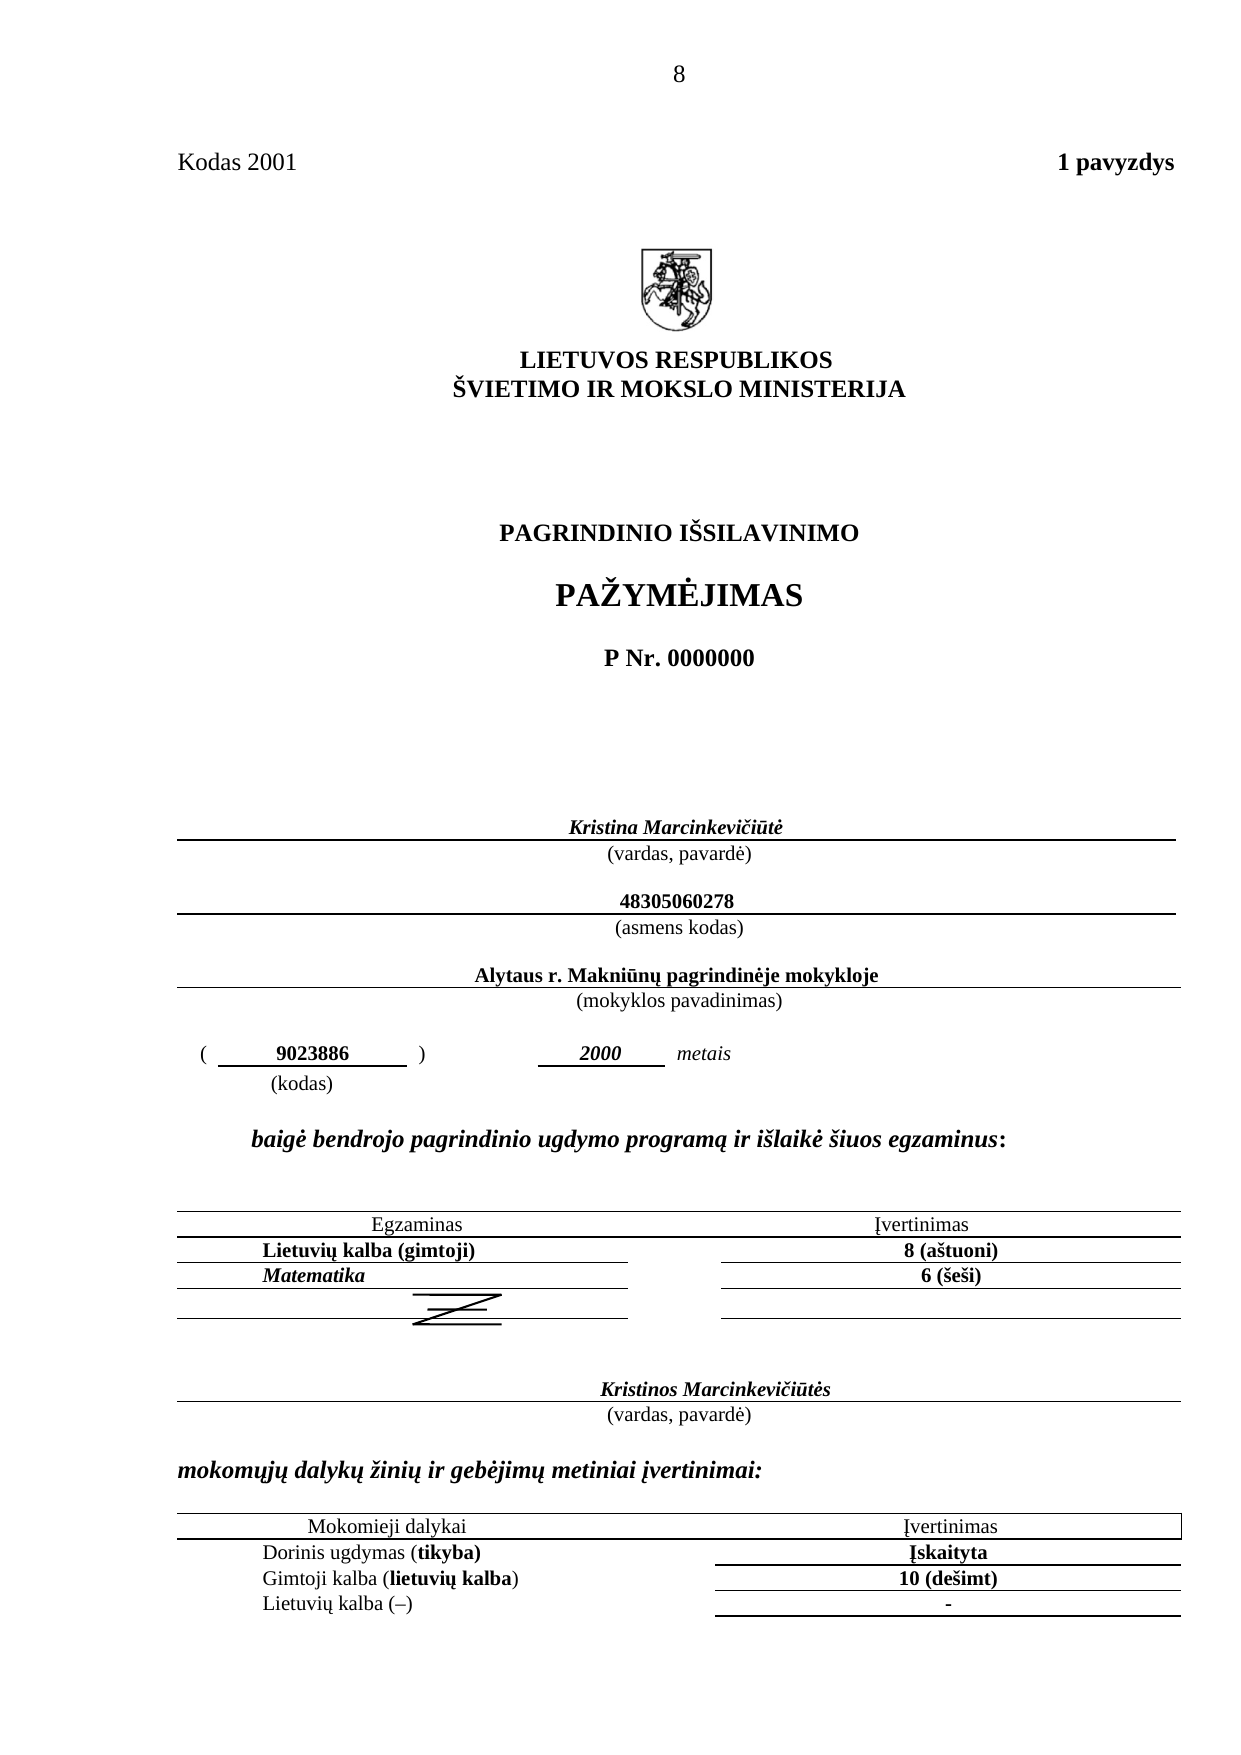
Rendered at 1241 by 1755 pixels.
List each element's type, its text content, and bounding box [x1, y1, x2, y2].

table_header 2000 [538, 1041, 665, 1065]
table_cell (vardas, pavardė) 48305060278 [177, 841, 1176, 913]
table_cell Lietuvių kalba (gimtoji) [177, 1238, 628, 1262]
table_header Kristina Marcinkevičiūtė [177, 815, 1176, 839]
table_header Kristinos Marcinkevičiūtės [177, 1377, 1181, 1401]
table_header Mokomieji dalykai [177, 1514, 597, 1538]
table_header Egzaminas [177, 1212, 657, 1236]
table_header ) [407, 1041, 506, 1065]
table_cell 10 (dešimt) [715, 1566, 1181, 1589]
table_cell - [715, 1591, 1181, 1615]
table_cell [597, 1564, 715, 1589]
text (vardas, pavardė) [177, 1402, 1181, 1426]
table_cell [661, 1262, 721, 1287]
table_cell 8 (aštuoni) [721, 1238, 1181, 1262]
table_cell [1176, 913, 1181, 963]
table_cell Įskaityta [715, 1540, 1181, 1564]
table_cell Dorinis ugdymas (tikyba) [177, 1540, 597, 1564]
table_header [506, 1041, 537, 1065]
table_cell Lietuvių kalba (–) [177, 1590, 597, 1615]
table_header 9023886 [218, 1041, 407, 1065]
text baigė bendrojo pagrindinio ugdymo programą ir išlaikė šiuos egzaminus: [177, 1124, 1181, 1153]
table_cell Matematika [177, 1263, 628, 1287]
text PAŽYMĖJIMAS [177, 576, 1181, 614]
table_cell (asmens kodas) [177, 915, 1176, 963]
text (kodas) [177, 1067, 1181, 1096]
table_header [597, 1514, 720, 1538]
table_header metais [665, 1041, 1181, 1065]
table_cell [628, 1238, 661, 1262]
text ŠVIETIMO IR MOKSLO MINISTERIJA [177, 374, 1181, 403]
table_cell Alytaus r. Makniūnų pagrindinėje mokykloje [177, 963, 1181, 987]
text P Nr. 0000000 [177, 643, 1181, 671]
table_cell [597, 1540, 715, 1564]
table_header ( [177, 1041, 218, 1065]
text LIETUVOS RESPUBLIKOS [177, 346, 1181, 374]
table_header [1176, 815, 1181, 839]
table_cell [628, 1262, 661, 1287]
table_cell [597, 1590, 715, 1615]
table_header Įvertinimas [720, 1514, 1181, 1538]
text Kodas 2001 1 pavyzdys [177, 147, 1181, 176]
table_header Įvertinimas [657, 1212, 1181, 1236]
table_cell [628, 1288, 661, 1318]
text (mokyklos pavadinimas) [177, 988, 1181, 1012]
table_cell [661, 1288, 721, 1318]
text mokomųjų dalykų žinių ir gebėjimų metiniai įvertinimai: [177, 1455, 1181, 1484]
table_cell [721, 1289, 1181, 1318]
table_cell [661, 1238, 721, 1262]
table_cell [1176, 839, 1181, 913]
table_cell [177, 1289, 628, 1318]
text PAGRINDINIO IŠSILAVINIMO [177, 518, 1181, 547]
table_cell 6 (šeši) [721, 1263, 1181, 1287]
table_cell Gimtoji kalba (lietuvių kalba) [177, 1564, 597, 1589]
